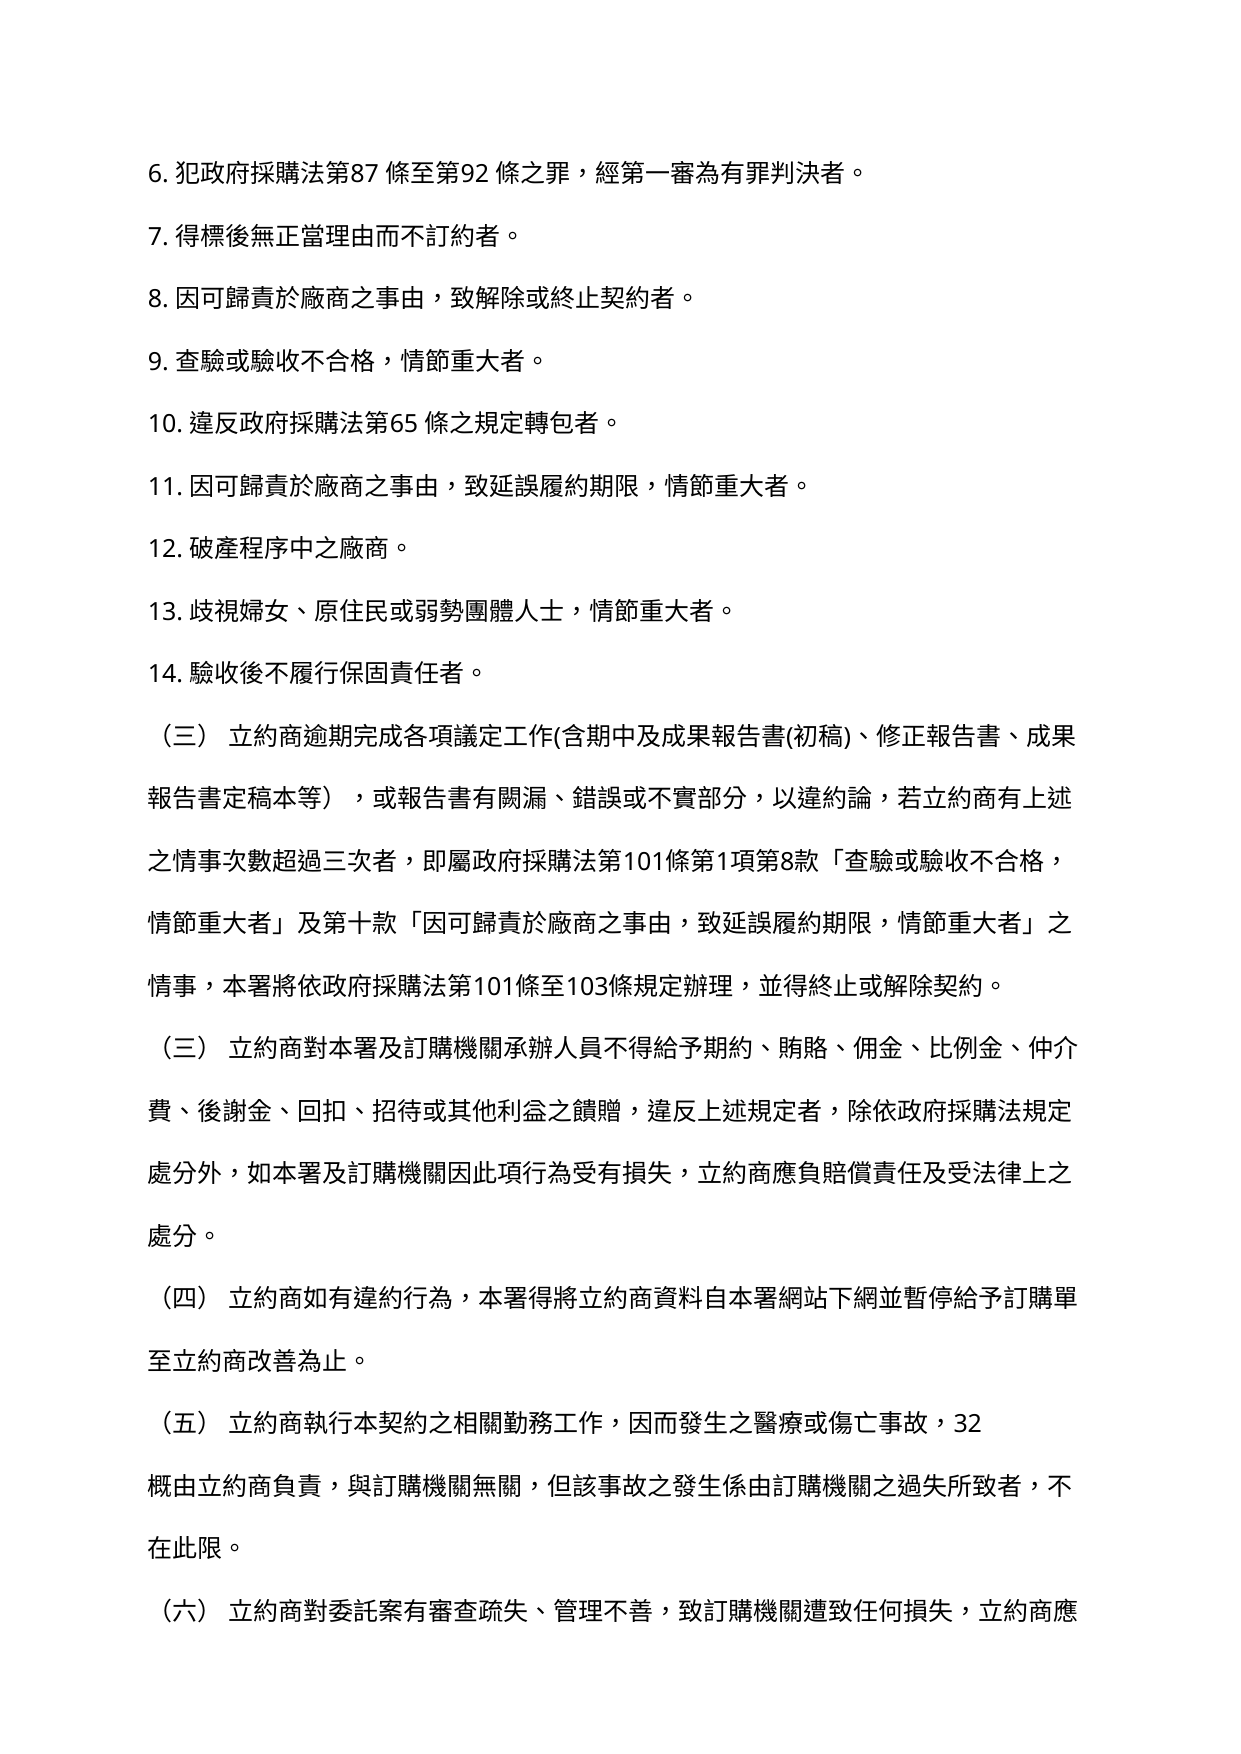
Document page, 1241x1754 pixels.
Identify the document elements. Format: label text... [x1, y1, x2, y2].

text 6. 犯政府採購法第87 條至第92 條之罪，經第一審為有罪判決者。 [148, 130, 1092, 192]
text 13. 歧視婦女、原住民或弱勢團體人士，情節重大者。 [148, 567, 1092, 630]
text （三） 立約商逾期完成各項議定工作(含期中及成果報告書(初稿)、修正報告書、成果報告書定稿本等），或報告書有闕漏、錯誤或不實部分，以違約論，若立約商有上述之情事次數超過三次者，即屬政府採購法第101條第1項第8款「查驗或驗收不合格，情節重大者」及第十款「因可歸責於廠商之事由，致延誤履約期限，情節重大者」之情事，本署將依政府採購法第101條至103條規定辦理，並得終止或解除契約。 [148, 692, 1092, 1005]
text 12. 破產程序中之廠商。 [148, 505, 1092, 567]
text 10. 違反政府採購法第65 條之規定轉包者。 [148, 380, 1092, 442]
text 概由立約商負責，與訂購機關無關，但該事故之發生係由訂購機關之過失所致者，不在此限。 [148, 1442, 1092, 1567]
text 11. 因可歸責於廠商之事由，致延誤履約期限，情節重大者。 [148, 442, 1092, 505]
text （四） 立約商如有違約行為，本署得將立約商資料自本署網站下網並暫停給予訂購單至立約商改善為止。 [148, 1255, 1092, 1380]
text （三） 立約商對本署及訂購機關承辦人員不得給予期約、賄賂、佣金、比例金、仲介費、後謝金、回扣、招待或其他利益之饋贈，違反上述規定者，除依政府採購法規定處分外，如本署及訂購機關因此項行為受有損失，立約商應負賠償責任及受法律上之處分。 [148, 1005, 1092, 1255]
text 8. 因可歸責於廠商之事由，致解除或終止契約者。 [148, 255, 1092, 317]
text （五） 立約商執行本契約之相關勤務工作，因而發生之醫療或傷亡事故，32 [148, 1380, 1092, 1442]
text 7. 得標後無正當理由而不訂約者。 [148, 192, 1092, 255]
text 9. 查驗或驗收不合格，情節重大者。 [148, 317, 1092, 380]
text 14. 驗收後不履行保固責任者。 [148, 630, 1092, 692]
text （六） 立約商對委託案有審查疏失、管理不善，致訂購機關遭致任何損失，立約商應 [148, 1567, 1092, 1630]
